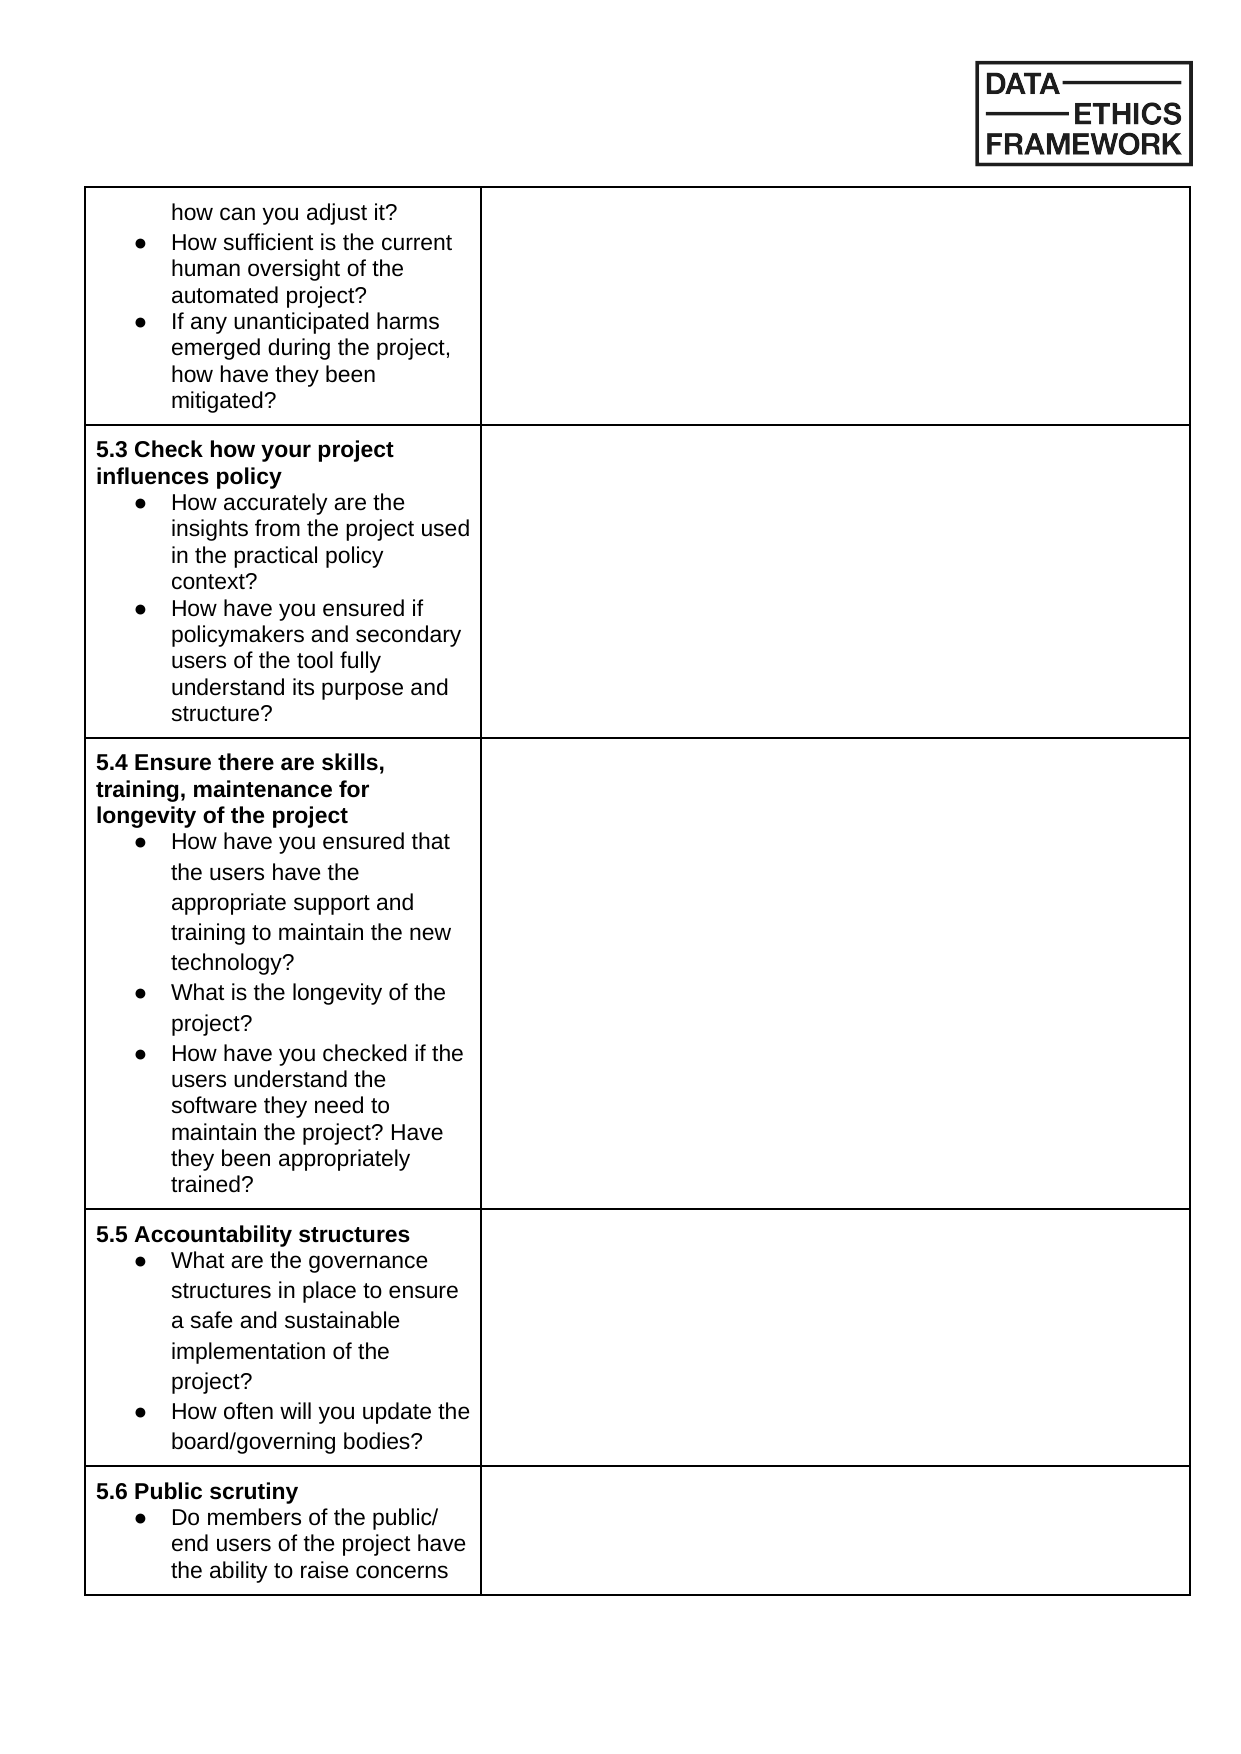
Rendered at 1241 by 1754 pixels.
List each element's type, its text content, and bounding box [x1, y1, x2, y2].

table_cell 5.5 Accountability structures What are the governance structures in place to ensure a safe and sustainable implementation of the project? How often will you update the board/governing bodies? [86, 1210, 480, 1465]
table_cell 5.2 Repeatedly revisit the user need and public benefit throughout the project How has the user need changed? Is the project still benefiting the public? Has there been a change of circumstances that might have affected the initial understanding of the public benefit in the project? If so, how can you adjust it? How sufficient is the current human oversight of the automated project? If any unanticipated harms emerged during the project, how have they been mitigated? [86, 188, 480, 424]
table_cell [482, 426, 1189, 737]
table_cell 5.3 Check how your project influences policy How accurately are the insights from the project used in the practical policy context? How have you ensured if policymakers and secondary users of the tool fully understand its purpose and structure? [86, 426, 480, 737]
table_cell [482, 188, 1189, 424]
picture [955, 41, 1213, 187]
table_cell 5.6 Public scrutiny Do members of the public/ end users of the project have the ability to raise concerns and place complaints about the project? If yes, how? If not, why? What channels have you established for public engagement and scrutiny throughout the duration of the project? [86, 1467, 480, 1593]
table_cell [482, 739, 1189, 1208]
table_cell [482, 1467, 1189, 1593]
table_cell 5.4 Ensure there are skills, training, maintenance for longevity of the project How have you ensured that the users have the appropriate support and training to maintain the new technology? What is the longevity of the project? How have you checked if the users understand the software they need to maintain the project? Have they been appropriately trained? [86, 739, 480, 1208]
table_cell [482, 1210, 1189, 1465]
